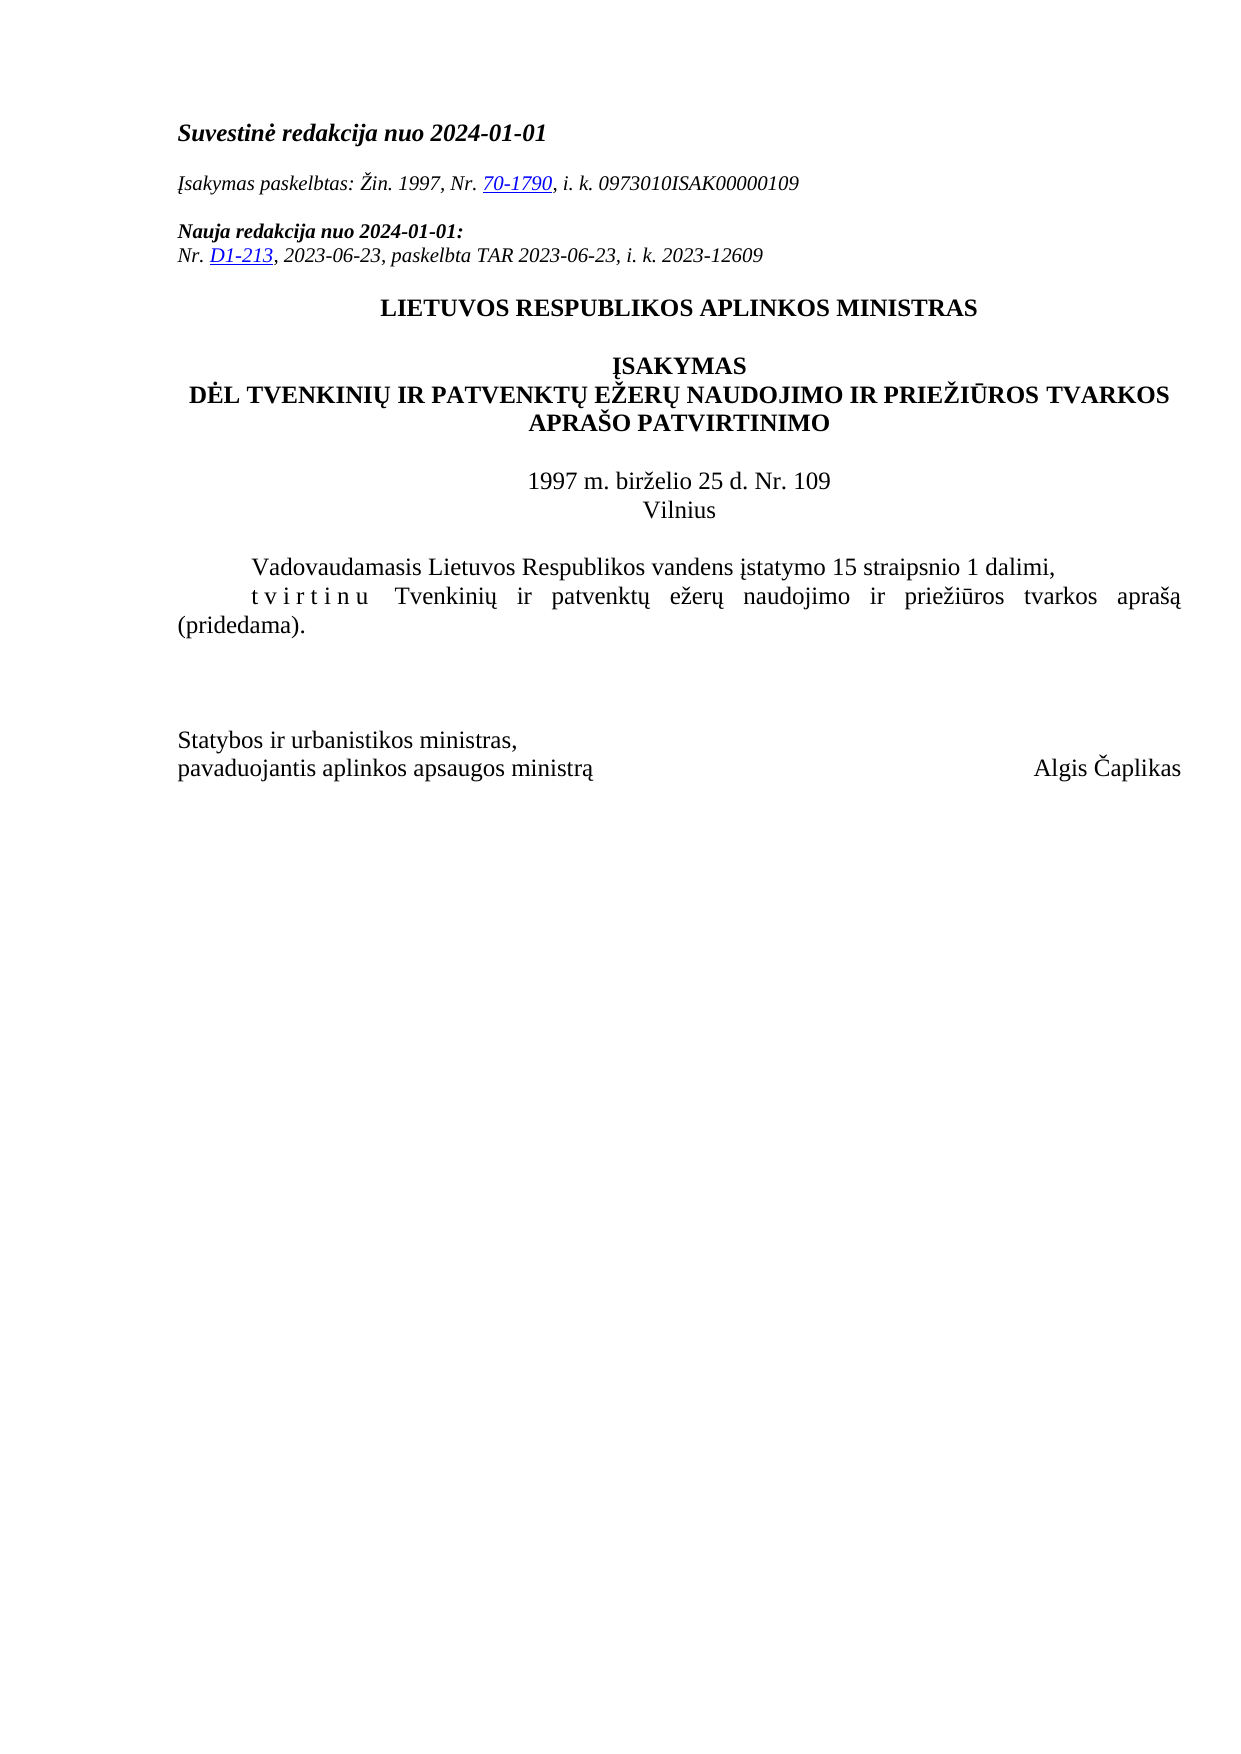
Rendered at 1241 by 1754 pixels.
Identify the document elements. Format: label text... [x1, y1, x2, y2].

text Nauja redakcija nuo 2024-01-01: [177, 219, 1181, 243]
text ĮSAKYMAS [177, 351, 1181, 380]
text DĖL TVENKINIŲ IR PATVENKTŲ EŽERŲ NAUDOJIMO IR PRIEŽIŪROS tvarkos APRAŠO PATVIRTINIMO [177, 380, 1181, 437]
text Įsakymas paskelbtas: Žin. 1997, Nr. 70-1790, i. k. 0973010ISAK00000109 [177, 171, 1181, 195]
text Vadovaudamasis Lietuvos Respublikos vandens įstatymo 15 straipsnio 1 dalimi, [177, 552, 1181, 581]
text Nr. D1-213, 2023-06-23, paskelbta TAR 2023-06-23, i. k. 2023-12609 [177, 243, 1181, 267]
text Statybos ir urbanistikos ministras, [177, 725, 1181, 753]
text LIETUVOS RESPUBLIKOS APLINKOS MINISTRAS [177, 293, 1181, 322]
text Vilnius [177, 495, 1181, 523]
text pavaduojantis aplinkos apsaugos ministrą Algis Čaplikas [177, 753, 1181, 782]
text Suvestinė redakcija nuo 2024-01-01 [177, 118, 1181, 147]
text 1997 m. birželio 25 d. Nr. 109 [177, 466, 1181, 495]
text tvirtinu Tvenkinių ir patvenktų ežerų naudojimo ir priežiūros tvarkos aprašą (pridedama). [177, 581, 1181, 638]
